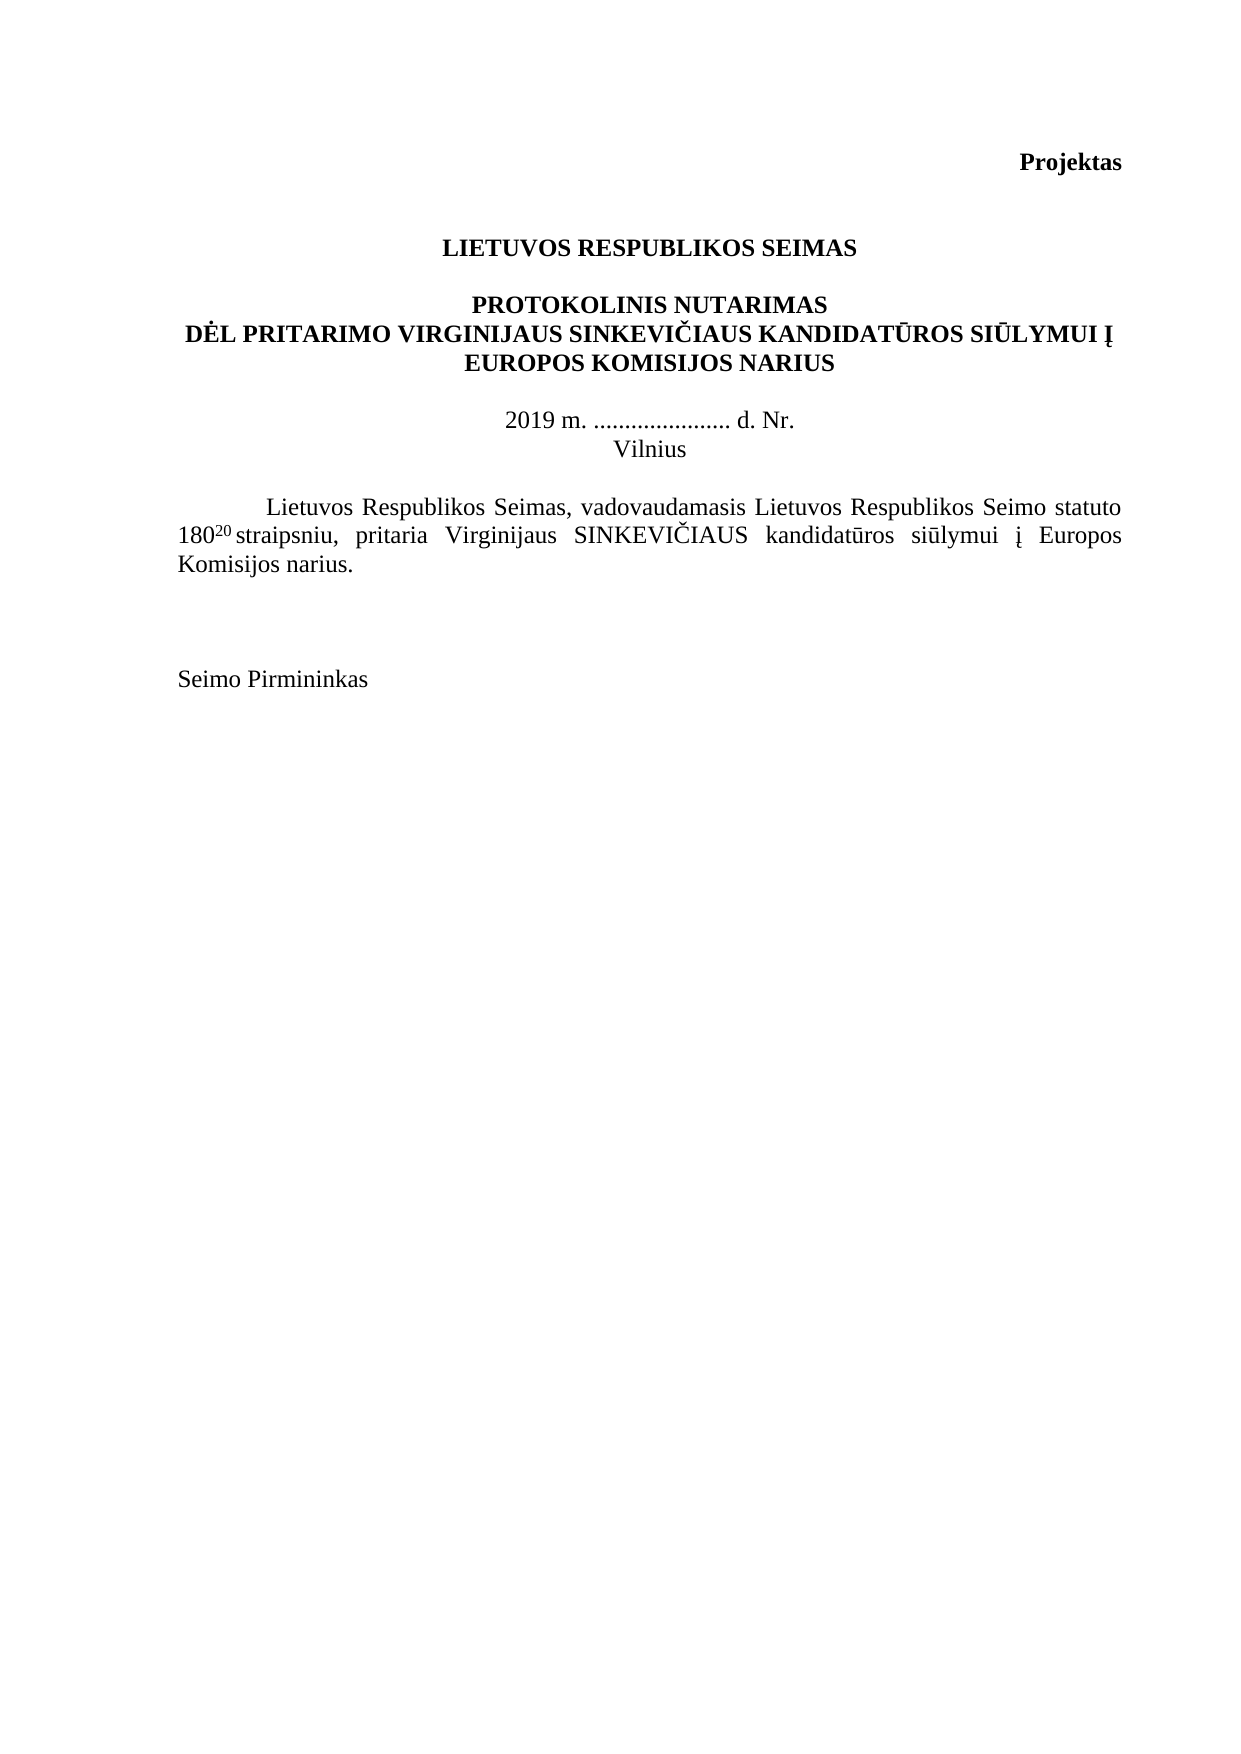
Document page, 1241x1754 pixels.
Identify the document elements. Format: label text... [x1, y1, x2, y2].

text Dėl PRITARIMO Virginijaus Sinkevičiaus KANDIDATŪROS SIŪLYMUI Į EUROPOS Komisijos nARIUS [177, 319, 1122, 377]
text LIETUVOS RESPUBLIKOS SEIMAS [177, 233, 1122, 262]
text PROTOKOLINIS NUTARIMAS [177, 291, 1122, 319]
text 2019 m. ...................... d. Nr. [177, 406, 1122, 434]
text Vilnius [177, 434, 1122, 463]
text Seimo Pirmininkas [177, 664, 1122, 693]
text Lietuvos Respublikos Seimas, vadovaudamasis Lietuvos Respublikos Seimo statuto 18020 straipsniu, pritaria Virginijaus SINKEVIČIAUS kandidatūros siūlymui į Europos Komisijos narius. [177, 492, 1122, 578]
text Projektas [177, 147, 1122, 176]
